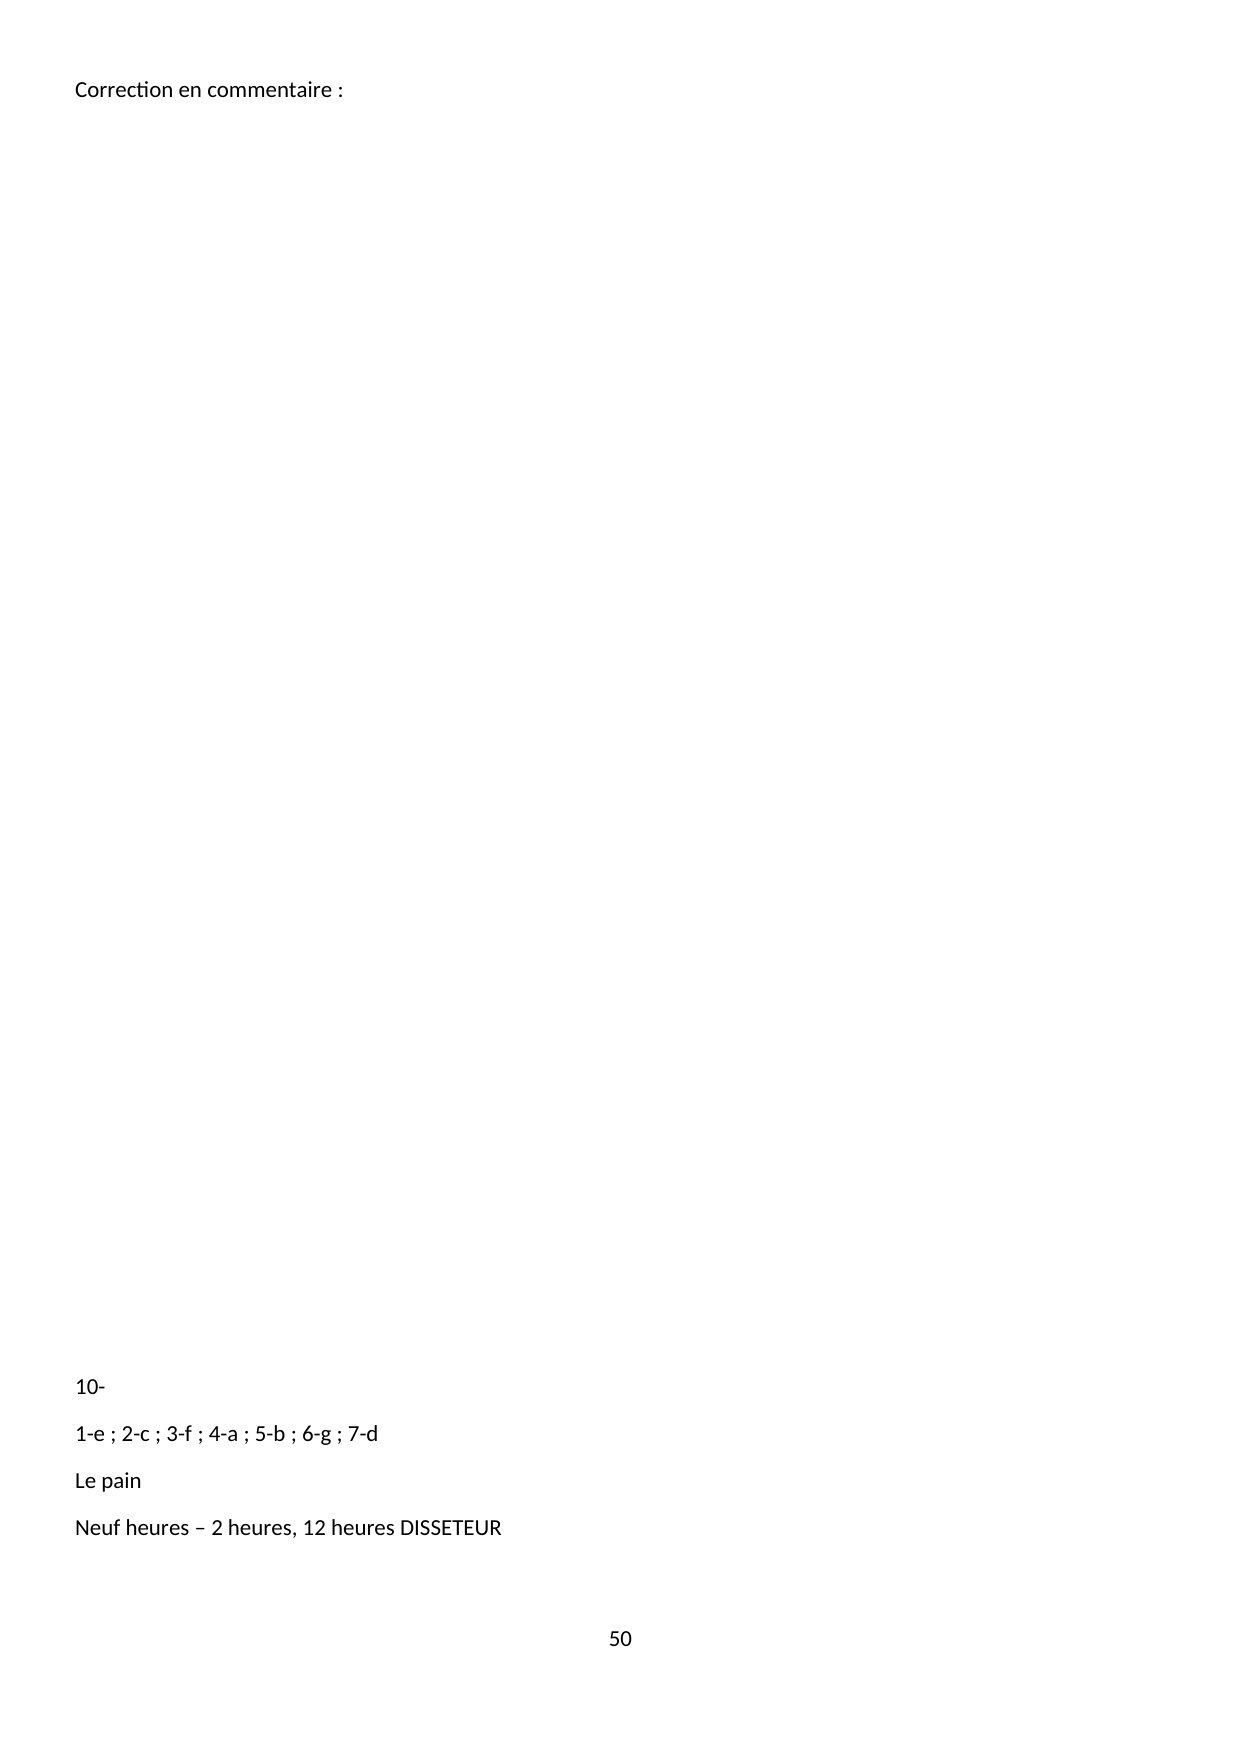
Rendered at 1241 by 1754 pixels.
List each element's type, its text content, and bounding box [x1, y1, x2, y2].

text Le pain [75, 1466, 1165, 1494]
text Neuf heures – 2 heures, 12 heures DISSETEUR [75, 1513, 1165, 1541]
text Correction en commentaire : [75, 75, 1165, 103]
text 1-e ; 2-c ; 3-f ; 4-a ; 5-b ; 6-g ; 7-d [75, 1419, 1165, 1447]
text 10- [75, 1372, 1165, 1400]
